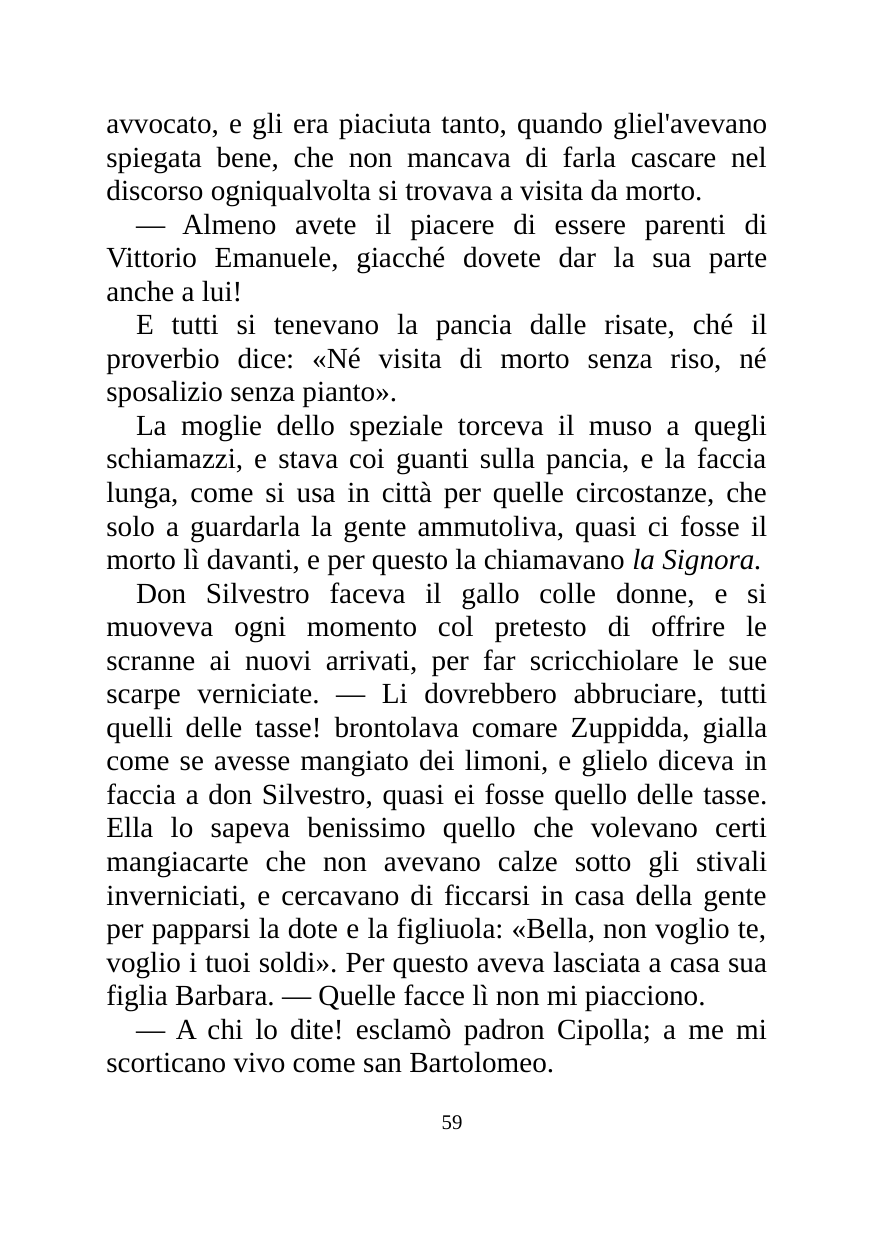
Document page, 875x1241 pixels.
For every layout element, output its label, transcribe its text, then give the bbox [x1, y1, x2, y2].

text — A chi lo dite! esclamò padron Cipolla; a me mi scorticano vivo come san Bartolomeo. [106, 1012, 768, 1079]
text Don Silvestro faceva il gallo colle donne, e si muoveva ogni momento col pretesto di offrire le scranne ai nuovi arrivati, per far scricchiolare le sue scarpe verniciate. — Li dovrebbero abbruciare, tutti quelli delle tasse! brontolava comare Zuppidda, gialla come se avesse mangiato dei limoni, e glielo diceva in faccia a don Silvestro, quasi ei fosse quello delle tasse. Ella lo sapeva benissimo quello che volevano certi mangiacarte che non avevano calze sotto gli stivali inverniciati, e cercavano di ficcarsi in casa della gente per papparsi la dote e la figliuola: «Bella, non voglio te, voglio i tuoi soldi». Per questo aveva lasciata a casa sua figlia Barbara. — Quelle facce lì non mi piacciono. [106, 576, 768, 1012]
text — Almeno avete il piacere di essere parenti di Vittorio Emanuele, giacché dovete dar la sua parte anche a lui! [106, 207, 768, 307]
text avvocato, e gli era piaciuta tanto, quando gliel'avevano spiegata bene, che non mancava di farla cascare nel discorso ogniqualvolta si trovava a visita da morto. [106, 106, 768, 207]
text La moglie dello speziale torceva il muso a quegli schiamazzi, e stava coi guanti sulla pancia, e la faccia lunga, come si usa in città per quelle circostanze, che solo a guardarla la gente ammutoliva, quasi ci fosse il morto lì davanti, e per questo la chiamavano la Signora. [106, 408, 768, 576]
text E tutti si tenevano la pancia dalle risate, ché il proverbio dice: «Né visita di morto senza riso, né sposalizio senza pianto». [106, 307, 768, 408]
